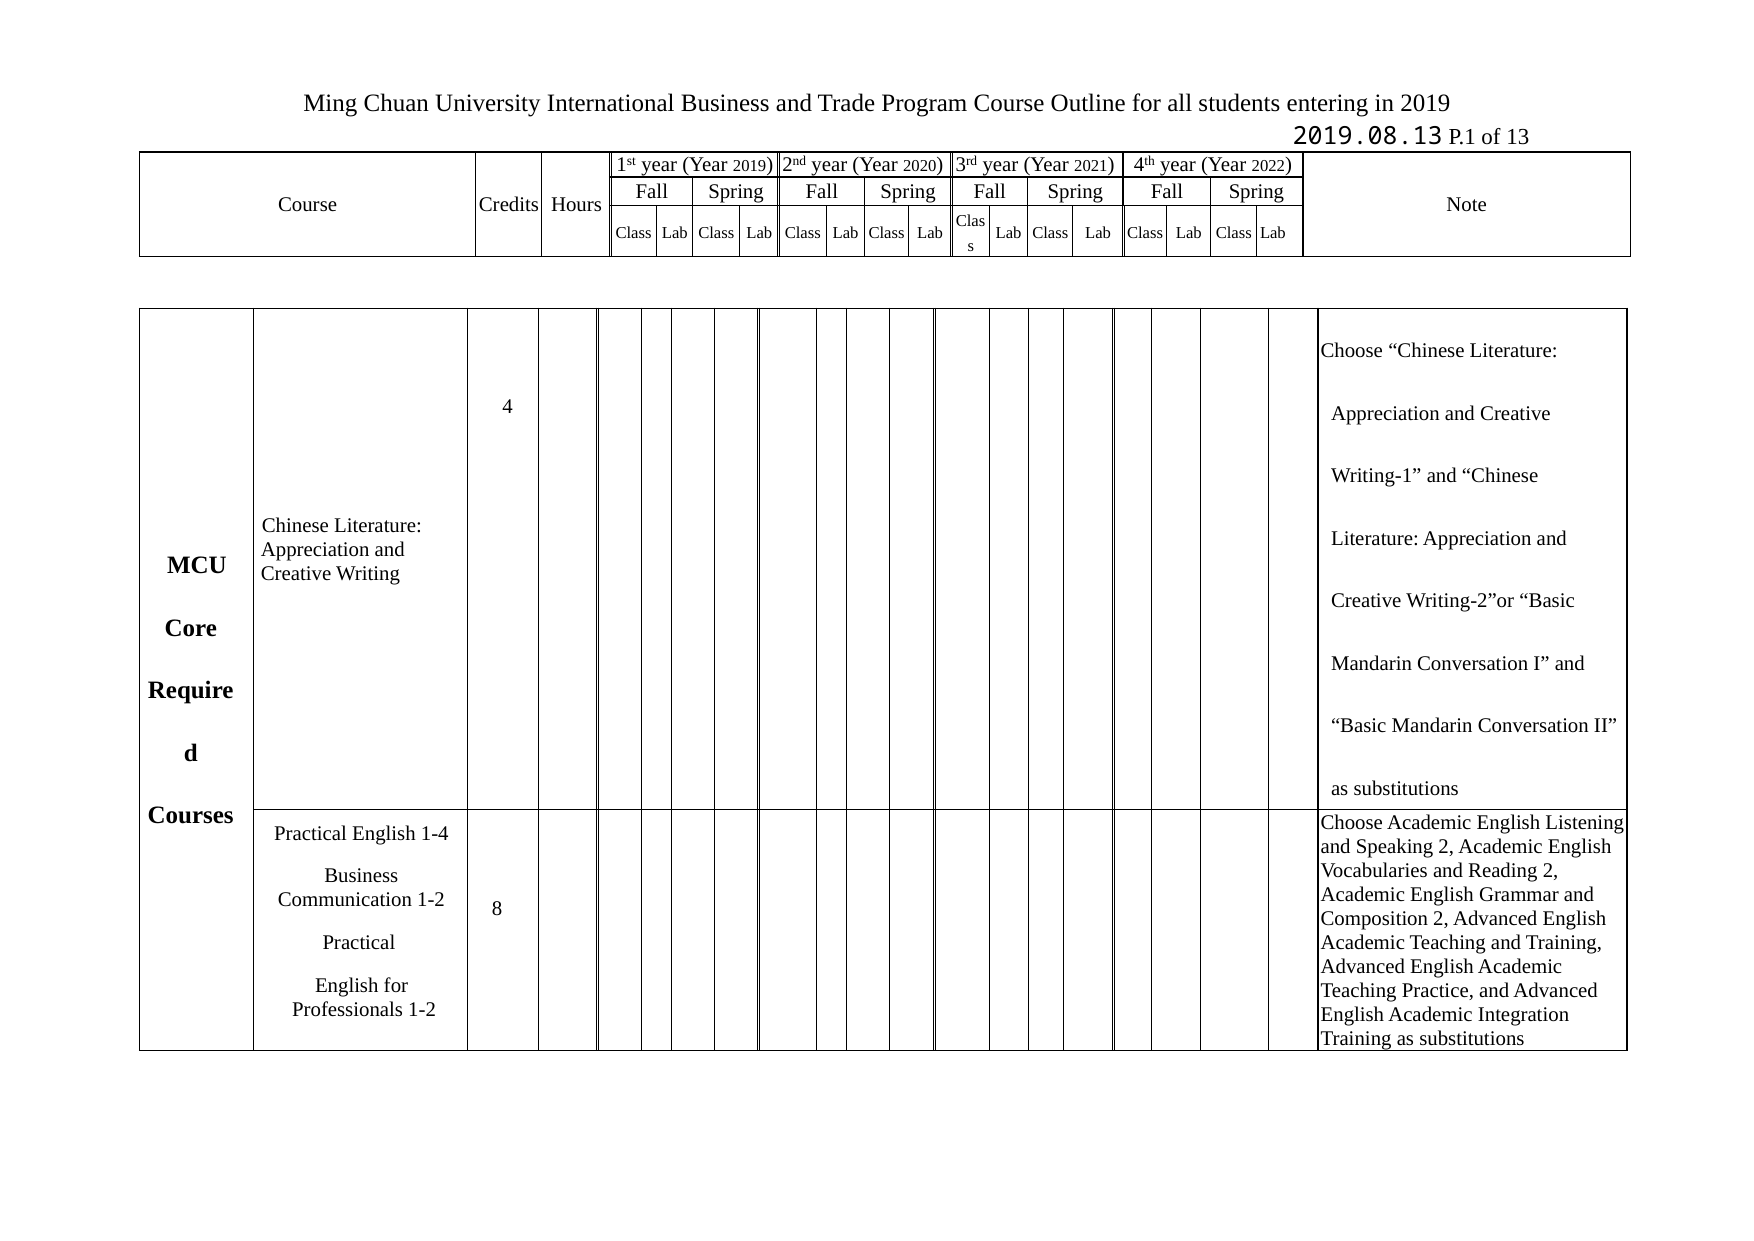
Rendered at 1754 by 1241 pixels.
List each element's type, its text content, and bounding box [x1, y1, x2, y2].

table_cell [760, 810, 816, 1050]
table_header [1269, 309, 1317, 809]
table_header [1029, 309, 1063, 809]
table_cell [1152, 810, 1200, 1050]
table_header [817, 309, 846, 809]
table_header [1115, 309, 1151, 809]
table_header [1628, 308, 1634, 809]
table_header Chinese Literature: Appreciation and Creative Writing [254, 309, 467, 809]
table_header [1201, 309, 1268, 809]
table_cell [890, 810, 933, 1050]
table_header MCU Core Required Courses [140, 309, 253, 1050]
table_cell [817, 810, 846, 1050]
table_cell [672, 810, 714, 1050]
table_cell [642, 810, 671, 1050]
table_cell [1029, 810, 1063, 1050]
table_cell 8 [468, 810, 538, 1050]
table_cell [1269, 810, 1317, 1050]
table_cell [1115, 810, 1151, 1050]
table_header [672, 309, 714, 809]
table_cell [1064, 810, 1112, 1050]
table_cell [1201, 810, 1268, 1050]
table_cell [599, 810, 641, 1050]
table_header [936, 309, 989, 809]
table_cell [936, 810, 989, 1050]
table_header Choose “Chinese Literature: Appreciation and Creative Writing-1” and “Chinese Literature: Appreciation and Creative Writing-2”or “Basic Mandarin Conversation I” and “Basic Mandarin Conversation II” as substitutions [1319, 309, 1626, 809]
table_header [1064, 309, 1112, 809]
table_cell Choose Academic English Listening and Speaking 2, Academic English Vocabularies and Reading 2, Academic English Grammar and Composition 2, Advanced English Academic Teaching and Training, Advanced English Academic Teaching Practice, and Advanced English Academic Integration Training as substitutions [1319, 810, 1626, 1050]
table_cell Practical English 1-4 Business Communication 1-2 Practical English for Professionals 1-2 [254, 810, 467, 1050]
table_header [715, 309, 757, 809]
table_header [990, 309, 1028, 809]
table_cell [1628, 809, 1634, 1050]
table_header [847, 309, 889, 809]
table_cell [715, 810, 757, 1050]
table_header [1152, 309, 1200, 809]
table_cell [539, 810, 596, 1050]
table_cell [990, 810, 1028, 1050]
table_header [642, 309, 671, 809]
table_header [760, 309, 816, 809]
table_header [890, 309, 933, 809]
table_cell [847, 810, 889, 1050]
table_header [599, 309, 641, 809]
table_header [539, 309, 596, 809]
table_header 4 [468, 309, 538, 809]
